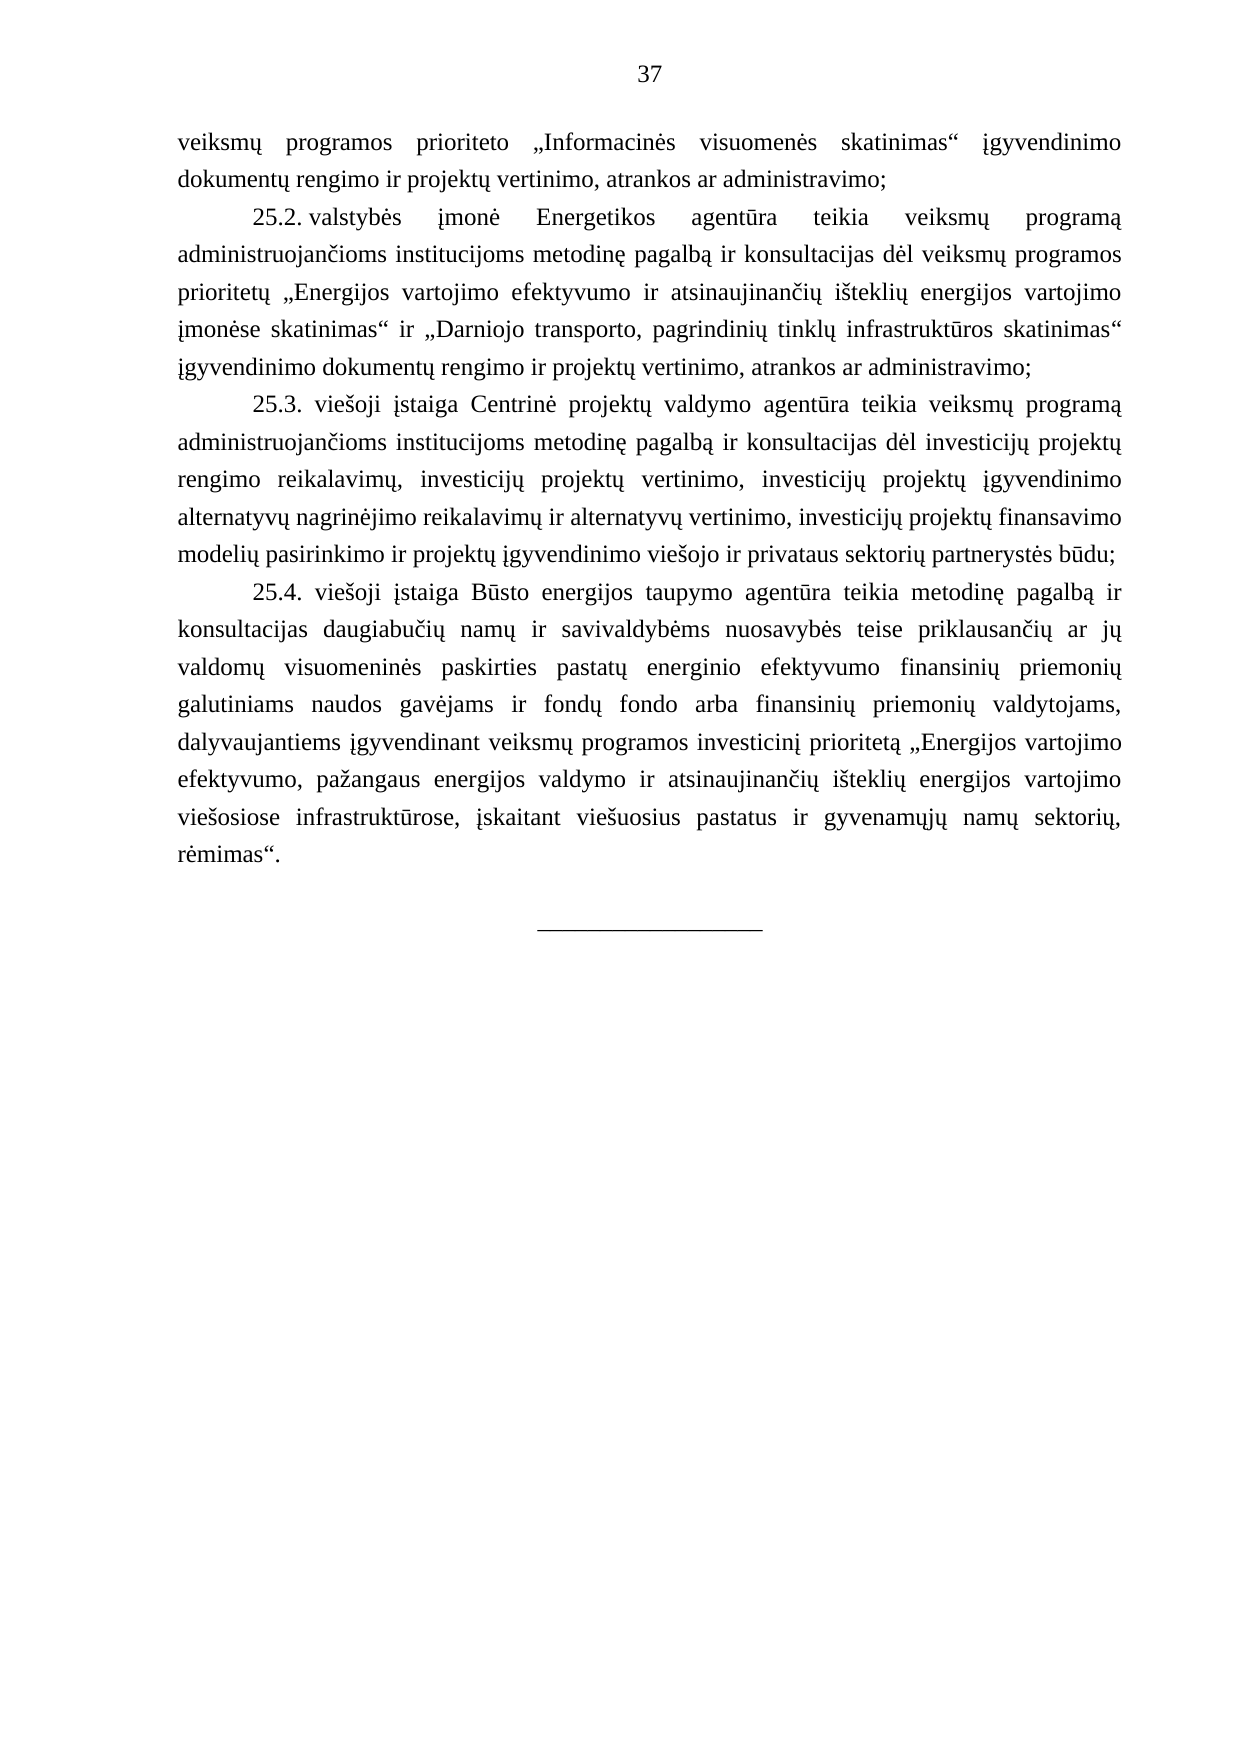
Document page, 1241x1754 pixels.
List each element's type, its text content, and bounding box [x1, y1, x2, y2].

text __________________ [177, 897, 1122, 934]
text 25.4. viešoji įstaiga Būsto energijos taupymo agentūra teikia metodinę pagalbą ir konsultacijas daugiabučių namų ir savivaldybėms nuosavybės teise priklausančių ar jų valdomų visuomeninės paskirties pastatų energinio efektyvumo finansinių priemonių galutiniams naudos gavėjams ir fondų fondo arba finansinių priemonių valdytojams, dalyvaujantiems įgyvendinant veiksmų programos investicinį prioritetą „Energijos vartojimo efektyvumo, pažangaus energijos valdymo ir atsinaujinančių išteklių energijos vartojimo viešosiose infrastruktūrose, įskaitant viešuosius pastatus ir gyvenamųjų namų sektorių, rėmimas“. [177, 568, 1122, 868]
text 25.3. viešoji įstaiga Centrinė projektų valdymo agentūra teikia veiksmų programą administruojančioms institucijoms metodinę pagalbą ir konsultacijas dėl investicijų projektų rengimo reikalavimų, investicijų projektų vertinimo, investicijų projektų įgyvendinimo alternatyvų nagrinėjimo reikalavimų ir alternatyvų vertinimo, investicijų projektų finansavimo modelių pasirinkimo ir projektų įgyvendinimo viešojo ir privataus sektorių partnerystės būdu; [177, 381, 1122, 568]
text veiksmų programos prioriteto „Informacinės visuomenės skatinimas“ įgyvendinimo dokumentų rengimo ir projektų vertinimo, atrankos ar administravimo; [177, 118, 1122, 193]
text 25.2. valstybės įmonė Energetikos agentūra teikia veiksmų programą administruojančioms institucijoms metodinę pagalbą ir konsultacijas dėl veiksmų programos prioritetų „Energijos vartojimo efektyvumo ir atsinaujinančių išteklių energijos vartojimo įmonėse skatinimas“ ir „Darniojo transporto, pagrindinių tinklų infrastruktūros skatinimas“ įgyvendinimo dokumentų rengimo ir projektų vertinimo, atrankos ar administravimo; [177, 193, 1122, 381]
